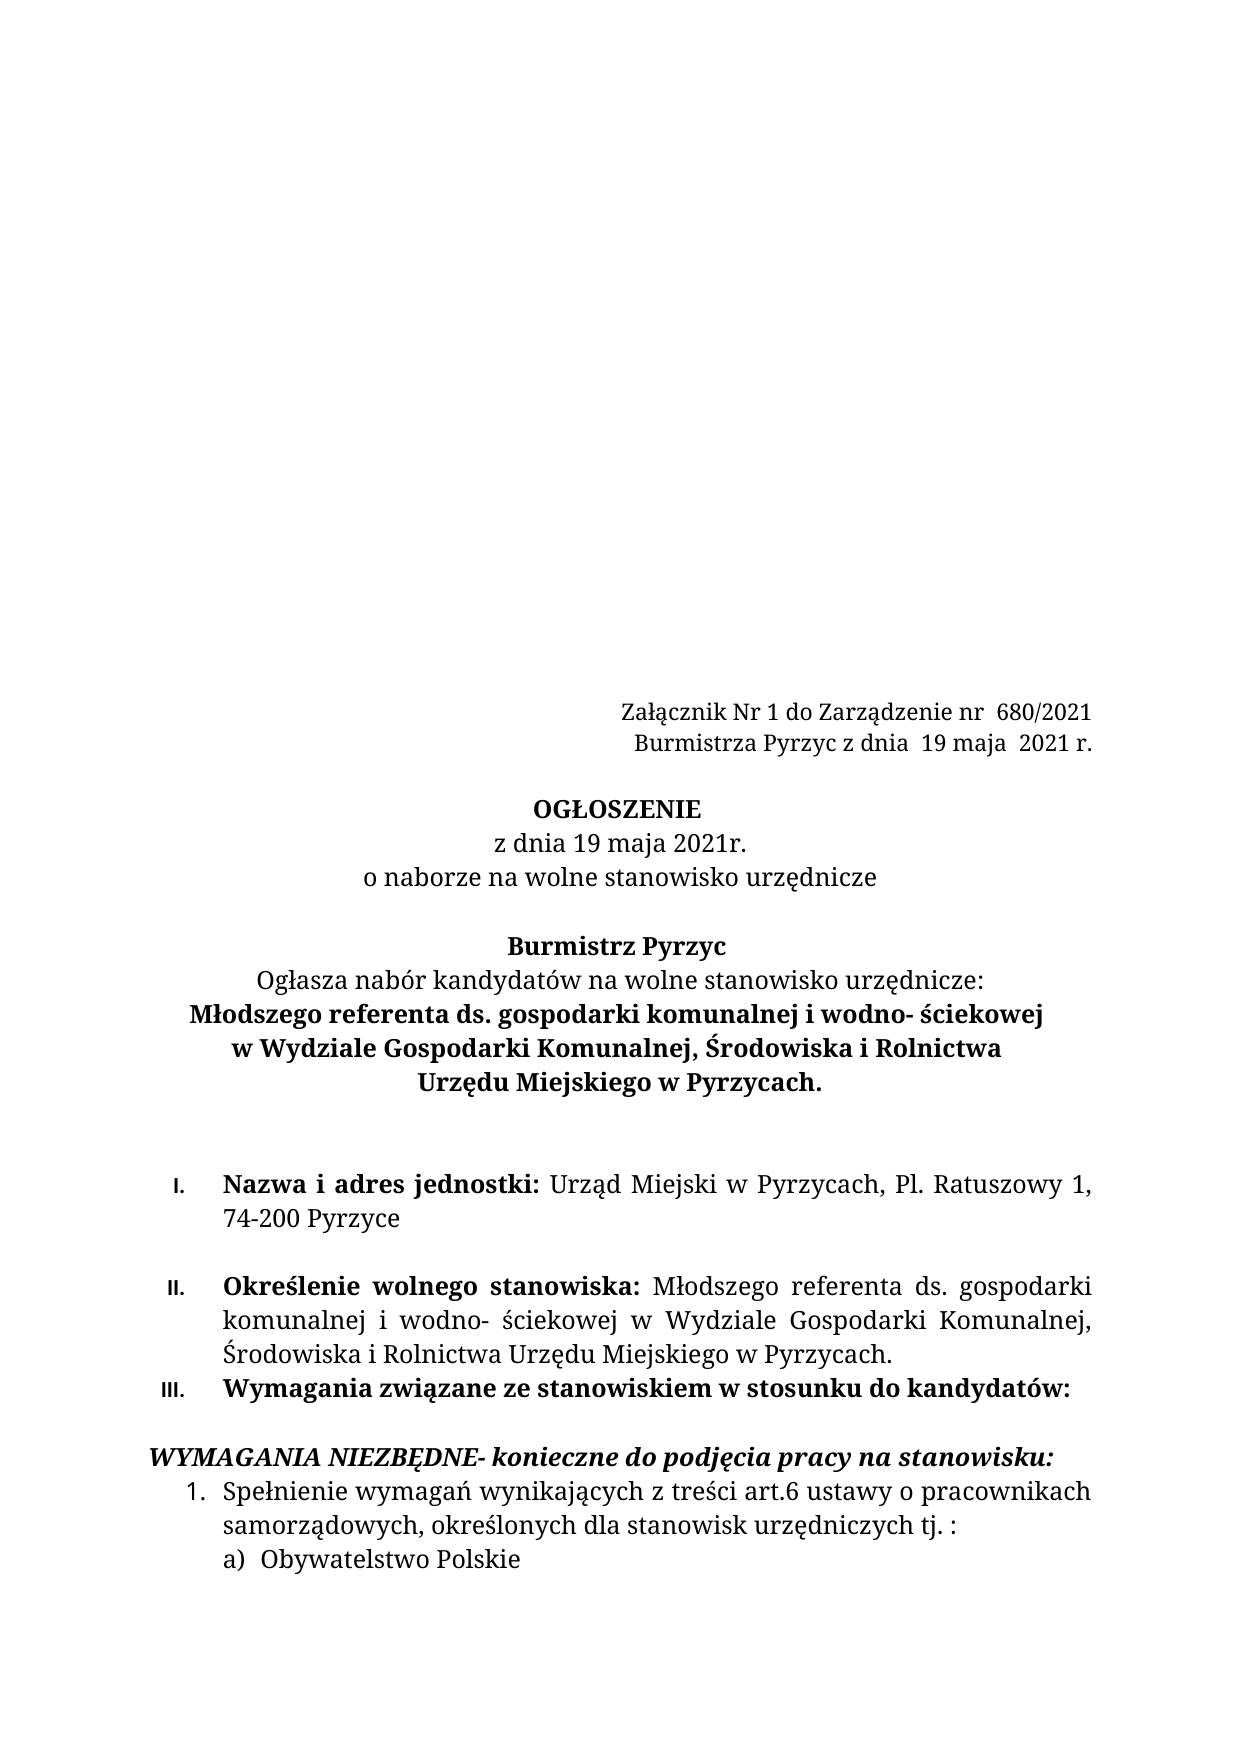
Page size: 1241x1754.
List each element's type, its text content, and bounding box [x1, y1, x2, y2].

text z dnia 19 maja 2021r. [148, 826, 1093, 860]
text Załącznik Nr 1 do Zarządzenie nr 680/2021 [148, 695, 1093, 727]
text OGŁOSZENIE [148, 792, 1093, 826]
text w Wydziale Gospodarki Komunalnej, Środowiska i Rolnictwa [148, 1030, 1093, 1064]
list Nazwa i adres jednostki: Urząd Miejski w Pyrzycach, Pl. Ratuszowy 1, 74-200 Pyrzyce [185, 1167, 1093, 1235]
list Wymagania związane ze stanowiskiem w stosunku do kandydatów: [185, 1371, 1093, 1405]
text WYMAGANIA NIEZBĘDNE- konieczne do podjęcia pracy na stanowisku: [148, 1439, 1093, 1473]
list Spełnienie wymagań wynikających z treści art.6 ustawy o pracownikach samorządowych, określonych dla stanowisk urzędniczych tj. : [185, 1473, 1093, 1541]
text Młodszego referenta ds. gospodarki komunalnej i wodno- ściekowej [148, 996, 1093, 1030]
text o naborze na wolne stanowisko urzędnicze [148, 860, 1093, 894]
text Ogłasza nabór kandydatów na wolne stanowisko urzędnicze: [148, 962, 1093, 996]
text Burmistrz Pyrzyc [148, 928, 1093, 962]
text Burmistrza Pyrzyc z dnia 19 maja 2021 r. [148, 727, 1093, 758]
list Określenie wolnego stanowiska: Młodszego referenta ds. gospodarki komunalnej i wodno- ściekowej w Wydziale Gospodarki Komunalnej, Środowiska i Rolnictwa Urzędu Miejskiego w Pyrzycach. [185, 1269, 1093, 1371]
list Obywatelstwo Polskie [223, 1541, 1093, 1575]
text Urzędu Miejskiego w Pyrzycach. [148, 1064, 1093, 1098]
